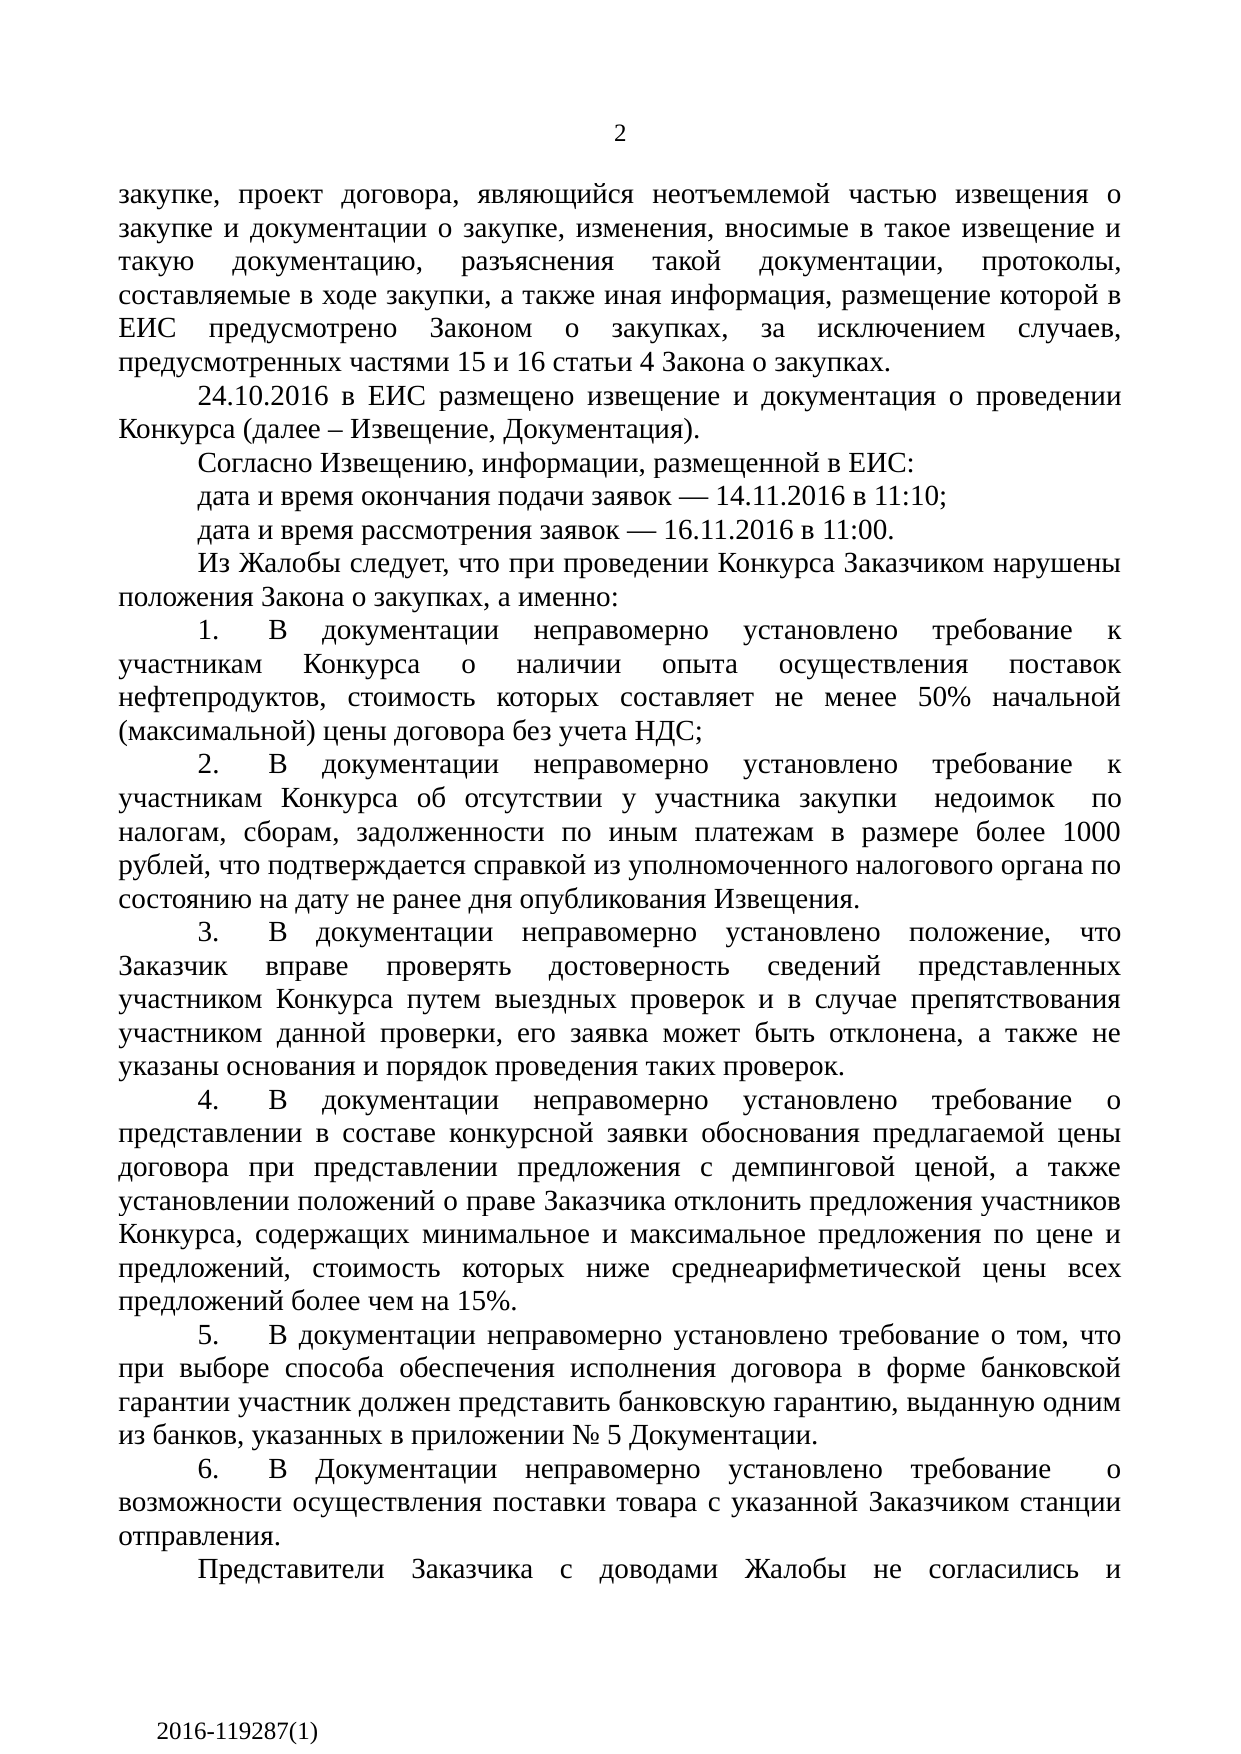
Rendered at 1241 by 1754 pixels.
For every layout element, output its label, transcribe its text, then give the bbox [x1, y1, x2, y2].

list В документации неправомерно установлено положение, что Заказчик вправе проверять достоверность сведений представленных участником Конкурса путем выездных проверок и в случае препятствования участником данной проверки, его заявка может быть отклонена, а также не указаны основания и порядок проведения таких проверок. [118, 914, 1122, 1082]
text 24.10.2016 в ЕИС размещено извещение и документация о проведении Конкурса (далее – Извещение, Документация). [118, 378, 1122, 445]
text Согласно Извещению, информации, размещенной в ЕИС: [118, 445, 1122, 478]
list В документации неправомерно установлено требование о том, что при выборе способа обеспечения исполнения договора в форме банковской гарантии участник должен представить банковскую гарантию, выданную одним из банков, указанных в приложении № 5 Документации. [118, 1317, 1122, 1451]
text дата и время рассмотрения заявок — 16.11.2016 в 11:00. [118, 512, 1122, 545]
text Представители Заказчика с доводами Жалобы не согласились и [118, 1552, 1122, 1585]
list В Документации неправомерно установлено требование о возможности осуществления поставки товара с указанной Заказчиком станции отправления. [118, 1451, 1122, 1552]
list В документации неправомерно установлено требование к участникам Конкурса об отсутствии у участника закупки недоимок по налогам, сборам, задолженности по иным платежам в размере более 1000 рублей, что подтверждается справкой из уполномоченного налогового органа по состоянию на дату не ранее дня опубликования Извещения. [118, 747, 1122, 914]
text дата и время окончания подачи заявок — 14.11.2016 в 11:10; [118, 478, 1122, 512]
text Из Жалобы следует, что при проведении Конкурса Заказчиком нарушены положения Закона о закупках, а именно: [118, 545, 1122, 612]
list В документации неправомерно установлено требование о представлении в составе конкурсной заявки обоснования предлагаемой цены договора при представлении предложения с демпинговой ценой, а также установлении положений о праве Заказчика отклонить предложения участников Конкурса, содержащих минимальное и максимальное предложения по цене и предложений, стоимость которых ниже среднеарифметической цены всех предложений более чем на 15%. [118, 1082, 1122, 1317]
list В документации неправомерно установлено требование к участникам Конкурса о наличии опыта осуществления поставок нефтепродуктов, стоимость которых составляет не менее 50% начальной (максимальной) цены договора без учета НДС; [118, 612, 1122, 747]
text закупке, проект договора, являющийся неотъемлемой частью извещения о закупке и документации о закупке, изменения, вносимые в такое извещение и такую документацию, разъяснения такой документации, протоколы, составляемые в ходе закупки, а также иная информация, размещение которой в ЕИС предусмотрено Законом о закупках, за исключением случаев, предусмотренных частями 15 и 16 статьи 4 Закона о закупках. [118, 176, 1122, 378]
